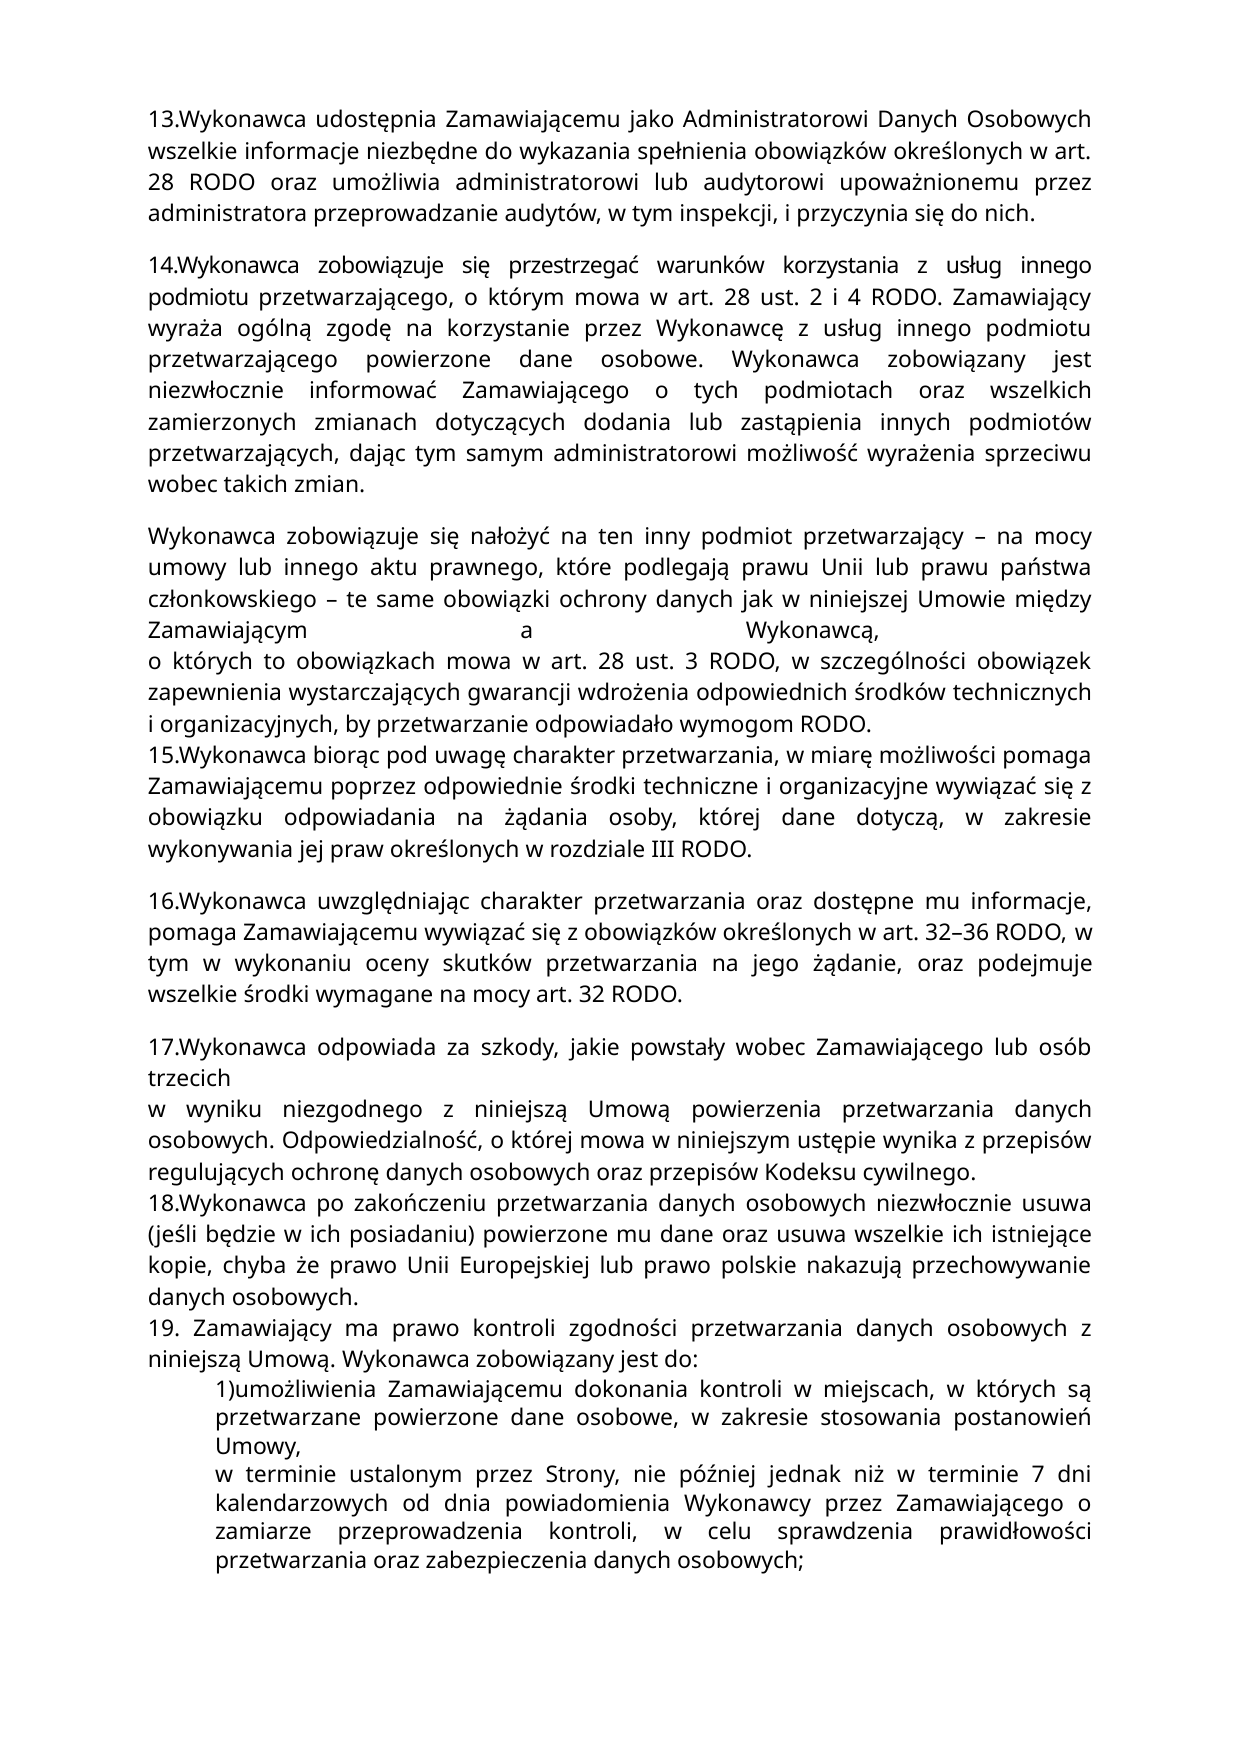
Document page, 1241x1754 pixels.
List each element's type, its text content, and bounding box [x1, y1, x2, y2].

list 13.Wykonawca udostępnia Zamawiającemu jako Administratorowi Danych Osobowych wszelkie informacje niezbędne do wykazania spełnienia obowiązków określonych w art. 28 RODO oraz umożliwia administratorowi lub audytorowi upoważnionemu przez administratora przeprowadzanie audytów, w tym inspekcji, i przyczynia się do nich. [148, 103, 1093, 228]
text 1)umożliwienia Zamawiającemu dokonania kontroli w miejscach, w których są przetwarzane powierzone dane osobowe, w zakresie stosowania postanowień Umowy, w terminie ustalonym przez Strony, nie później jednak niż w terminie 7 dni kalendarzowych od dnia powiadomienia Wykonawcy przez Zamawiającego o zamiarze przeprowadzenia kontroli, w celu sprawdzenia prawidłowości przetwarzania oraz zabezpieczenia danych osobowych; [215, 1374, 1093, 1574]
list 14.Wykonawca zobowiązuje się przestrzegać warunków korzystania z usług innego podmiotu przetwarzającego, o którym mowa w art. 28 ust. 2 i 4 RODO. Zamawiający wyraża ogólną zgodę na korzystanie przez Wykonawcę z usług innego podmiotu przetwarzającego powierzone dane osobowe. Wykonawca zobowiązany jest niezwłocznie informować Zamawiającego o tych podmiotach oraz wszelkich zamierzonych zmianach dotyczących dodania lub zastąpienia innych podmiotów przetwarzających, dając tym samym administratorowi możliwość wyrażenia sprzeciwu wobec takich zmian. [148, 249, 1093, 499]
list 17.Wykonawca odpowiada za szkody, jakie powstały wobec Zamawiającego lub osób trzecich w wyniku niezgodnego z niniejszą Umową powierzenia przetwarzania danych osobowych. Odpowiedzialność, o której mowa w niniejszym ustępie wynika z przepisów regulujących ochronę danych osobowych oraz przepisów Kodeksu cywilnego. [148, 1031, 1093, 1187]
list 18.Wykonawca po zakończeniu przetwarzania danych osobowych niezwłocznie usuwa (jeśli będzie w ich posiadaniu) powierzone mu dane oraz usuwa wszelkie ich istniejące kopie, chyba że prawo Unii Europejskiej lub prawo polskie nakazują przechowywanie danych osobowych. [148, 1187, 1093, 1312]
list 19. Zamawiający ma prawo kontroli zgodności przetwarzania danych osobowych z niniejszą Umową. Wykonawca zobowiązany jest do: [148, 1312, 1093, 1374]
list Wykonawca zobowiązuje się nałożyć na ten inny podmiot przetwarzający – na mocy umowy lub innego aktu prawnego, które podlegają prawu Unii lub prawu państwa członkowskiego – te same obowiązki ochrony danych jak w niniejszej Umowie między Zamawiającym a Wykonawcą, o których to obowiązkach mowa w art. 28 ust. 3 RODO, w szczególności obowiązek zapewnienia wystarczających gwarancji wdrożenia odpowiednich środków technicznych i organizacyjnych, by przetwarzanie odpowiadało wymogom RODO. [148, 520, 1093, 739]
list 15.Wykonawca biorąc pod uwagę charakter przetwarzania, w miarę możliwości pomaga Zamawiającemu poprzez odpowiednie środki techniczne i organizacyjne wywiązać się z obowiązku odpowiadania na żądania osoby, której dane dotyczą, w zakresie wykonywania jej praw określonych w rozdziale III RODO. [148, 739, 1093, 864]
list 16.Wykonawca uwzględniając charakter przetwarzania oraz dostępne mu informacje, pomaga Zamawiającemu wywiązać się z obowiązków określonych w art. 32–36 RODO, w tym w wykonaniu oceny skutków przetwarzania na jego żądanie, oraz podejmuje wszelkie środki wymagane na mocy art. 32 RODO. [148, 885, 1093, 1010]
